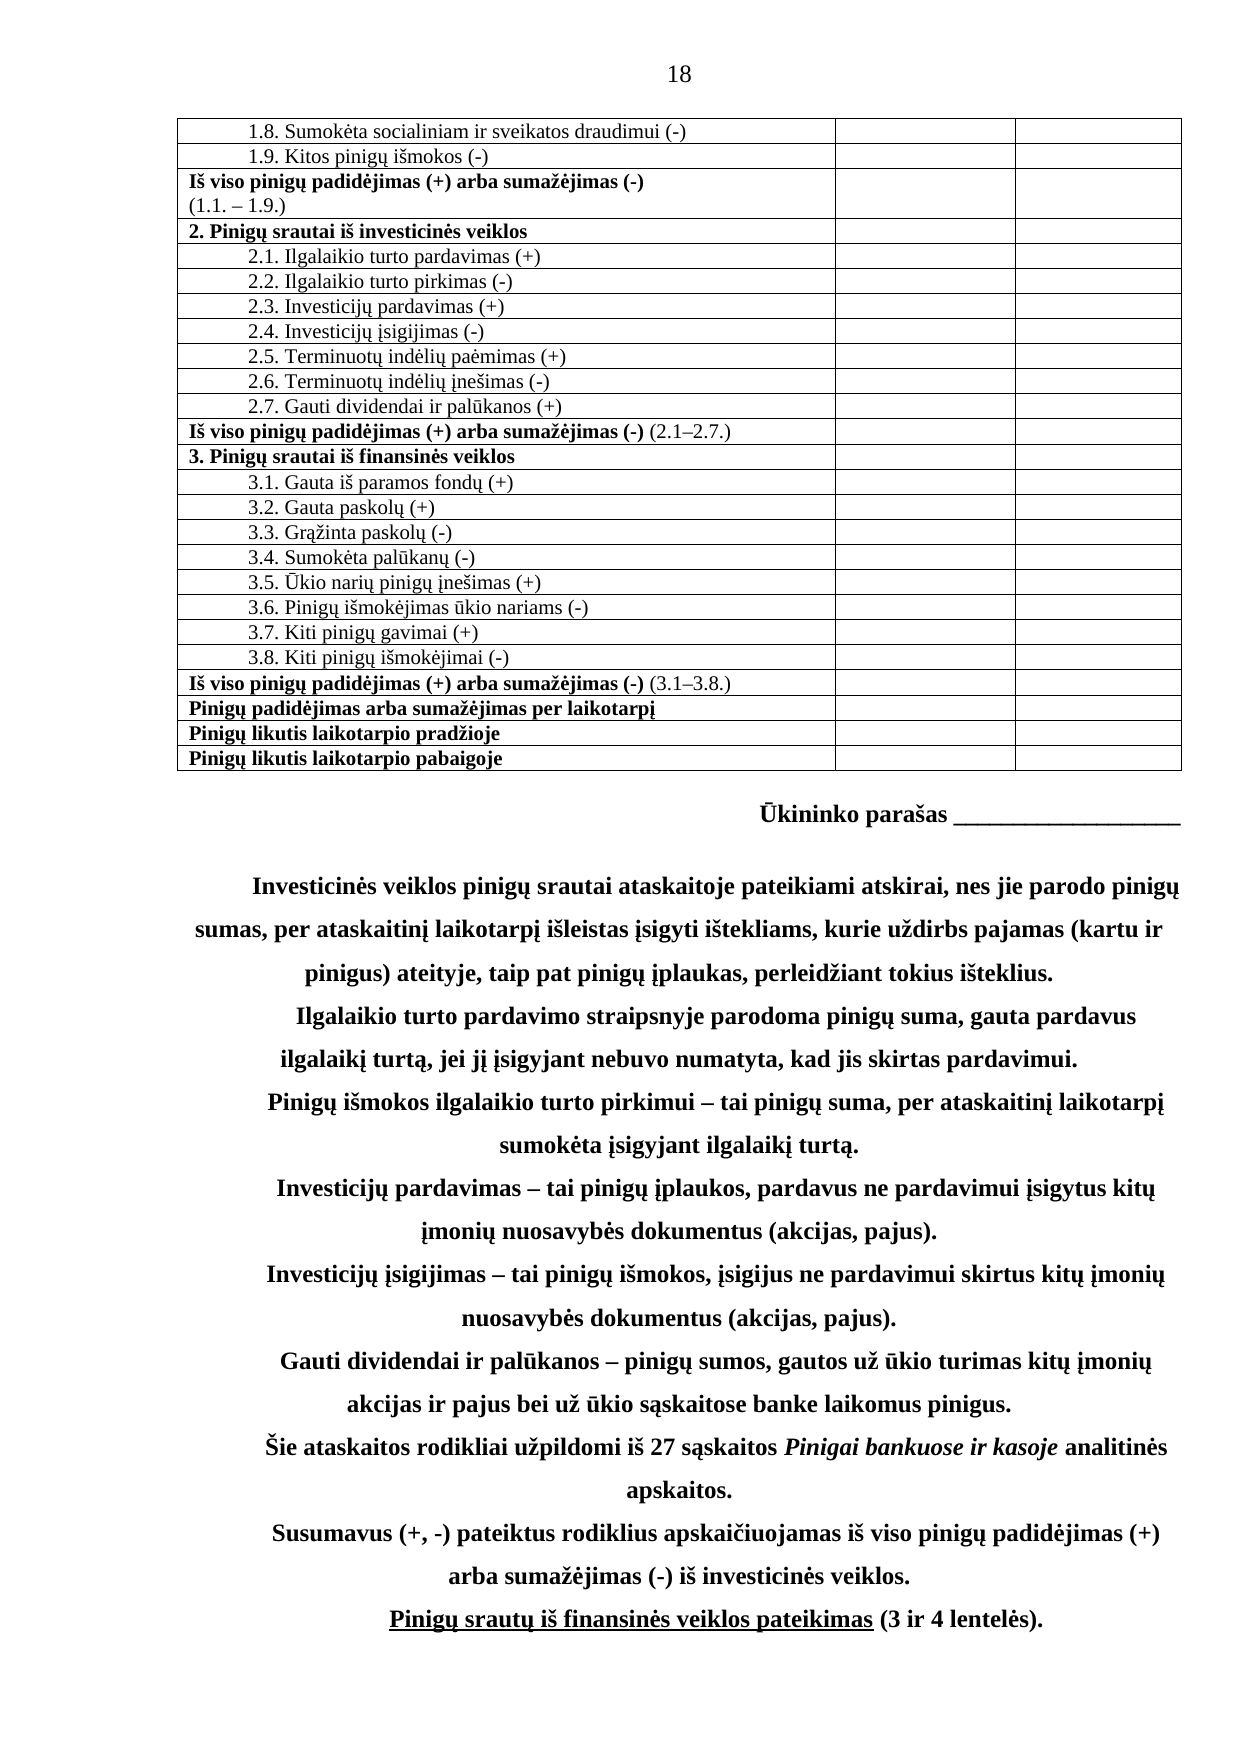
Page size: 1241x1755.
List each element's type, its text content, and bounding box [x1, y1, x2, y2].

table_cell 2.7. Gauti dividendai ir palūkanos (+) [178, 394, 835, 418]
text Pinigų srautų iš finansinės veiklos pateikimas (3 ir 4 lentelės). [177, 1604, 1181, 1633]
table_cell [1016, 595, 1181, 619]
table_cell [1016, 545, 1181, 569]
table_cell 3.6. Pinigų išmokėjimas ūkio nariams (-) [178, 595, 835, 619]
table_cell [1016, 696, 1181, 719]
table_cell [836, 746, 1015, 770]
table_cell [836, 696, 1015, 719]
table_cell [836, 721, 1015, 745]
table_cell 1.9. Kitos pinigų išmokos (-) [178, 144, 835, 168]
text Pinigų išmokos ilgalaikio turto pirkimui – tai pinigų suma, per ataskaitinį laikotarpį sumokėta įsigyjant ilgalaikį turtą. [177, 1087, 1181, 1159]
table_cell [836, 545, 1015, 569]
text Ilgalaikio turto pardavimo straipsnyje parodoma pinigų suma, gauta pardavus ilgalaikį turtą, jei jį įsigyjant nebuvo numatyta, kad jis skirtas pardavimui. [177, 1001, 1181, 1073]
table_cell [1016, 620, 1181, 644]
table_cell Iš viso pinigų padidėjimas (+) arba sumažėjimas (-) (1.1. – 1.9.) [178, 169, 835, 217]
table_cell Pinigų likutis laikotarpio pabaigoje [178, 746, 835, 770]
table_cell Iš viso pinigų padidėjimas (+) arba sumažėjimas (-) (2.1–2.7.) [178, 419, 835, 443]
text Šie ataskaitos rodikliai užpildomi iš 27 sąskaitos Pinigai bankuose ir kasoje analitinės apskaitos. [177, 1432, 1181, 1504]
table_cell [1016, 721, 1181, 745]
table_cell [1016, 419, 1181, 443]
table_cell [836, 269, 1015, 293]
table_cell [1016, 169, 1181, 217]
table_cell [836, 294, 1015, 318]
table_cell [1016, 520, 1181, 544]
text Susumavus (+, -) pateiktus rodiklius apskaičiuojamas iš viso pinigų padidėjimas (+) arba sumažėjimas (-) iš investicinės veiklos. [177, 1518, 1181, 1590]
table_cell [1016, 470, 1181, 494]
table_cell 3.8. Kiti pinigų išmokėjimai (-) [178, 645, 835, 669]
table_cell [1016, 495, 1181, 519]
table_cell 3.2. Gauta paskolų (+) [178, 495, 835, 519]
text Investicijų įsigijimas – tai pinigų išmokos, įsigijus ne pardavimui skirtus kitų įmonių nuosavybės dokumentus (akcijas, pajus). [177, 1259, 1181, 1331]
table_cell 3.4. Sumokėta palūkanų (-) [178, 545, 835, 569]
table_cell [1016, 570, 1181, 594]
table_cell 3.1. Gauta iš paramos fondų (+) [178, 470, 835, 494]
table_cell [836, 570, 1015, 594]
table_cell 3.7. Kiti pinigų gavimai (+) [178, 620, 835, 644]
table_cell [1016, 344, 1181, 368]
table_cell 2. Pinigų srautai iš investicinės veiklos [178, 219, 835, 243]
text Investicinės veiklos pinigų srautai ataskaitoje pateikiami atskirai, nes jie parodo pinigų sumas, per ataskaitinį laikotarpį išleistas įsigyti ištekliams, kurie uždirbs pajamas (kartu ir pinigus) ateityje, taip pat pinigų įplaukas, perleidžiant tokius išteklius. [177, 871, 1181, 986]
table_cell [1016, 269, 1181, 293]
table_cell 3.5. Ūkio narių pinigų įnešimas (+) [178, 570, 835, 594]
table_cell [836, 470, 1015, 494]
table_cell 2.1. Ilgalaikio turto pardavimas (+) [178, 244, 835, 268]
table_cell [836, 495, 1015, 519]
table_cell [1016, 445, 1181, 468]
table_cell 2.6. Terminuotų indėlių įnešimas (-) [178, 369, 835, 393]
table_cell [836, 319, 1015, 343]
table_cell [836, 369, 1015, 393]
text Gauti dividendai ir palūkanos – pinigų sumos, gautos už ūkio turimas kitų įmonių akcijas ir pajus bei už ūkio sąskaitose banke laikomus pinigus. [177, 1346, 1181, 1418]
table_cell [1016, 645, 1181, 669]
table_cell [836, 169, 1015, 217]
table_cell 1.8. Sumokėta socialiniam ir sveikatos draudimui (-) [178, 119, 835, 143]
table_cell 2.5. Terminuotų indėlių paėmimas (+) [178, 344, 835, 368]
table_cell [1016, 369, 1181, 393]
table_cell [836, 445, 1015, 468]
table_cell Pinigų padidėjimas arba sumažėjimas per laikotarpį [178, 696, 835, 719]
table_cell [1016, 244, 1181, 268]
table_cell [836, 394, 1015, 418]
table_cell [836, 670, 1015, 694]
text Ūkininko parašas [177, 799, 1181, 828]
table_cell [1016, 119, 1181, 143]
table_cell 2.2. Ilgalaikio turto pirkimas (-) [178, 269, 835, 293]
table_cell [836, 244, 1015, 268]
text Investicijų pardavimas – tai pinigų įplaukos, pardavus ne pardavimui įsigytus kitų įmonių nuosavybės dokumentus (akcijas, pajus). [177, 1173, 1181, 1245]
table_cell 3.3. Grąžinta paskolų (-) [178, 520, 835, 544]
table_cell Iš viso pinigų padidėjimas (+) arba sumažėjimas (-) (3.1–3.8.) [178, 670, 835, 694]
table_cell [1016, 219, 1181, 243]
table_cell [1016, 670, 1181, 694]
table_cell [1016, 144, 1181, 168]
table_cell [836, 219, 1015, 243]
table_cell [836, 645, 1015, 669]
table_cell [836, 595, 1015, 619]
table_cell [836, 620, 1015, 644]
table_cell [1016, 319, 1181, 343]
table_cell [836, 520, 1015, 544]
table_cell 2.3. Investicijų pardavimas (+) [178, 294, 835, 318]
table_cell 3. Pinigų srautai iš finansinės veiklos [178, 445, 835, 468]
table_cell [1016, 746, 1181, 770]
table_cell [836, 119, 1015, 143]
table_cell [1016, 394, 1181, 418]
table_cell [836, 344, 1015, 368]
table_cell [1016, 294, 1181, 318]
table_cell 2.4. Investicijų įsigijimas (-) [178, 319, 835, 343]
table_cell Pinigų likutis laikotarpio pradžioje [178, 721, 835, 745]
table_cell [836, 419, 1015, 443]
table_cell [836, 144, 1015, 168]
